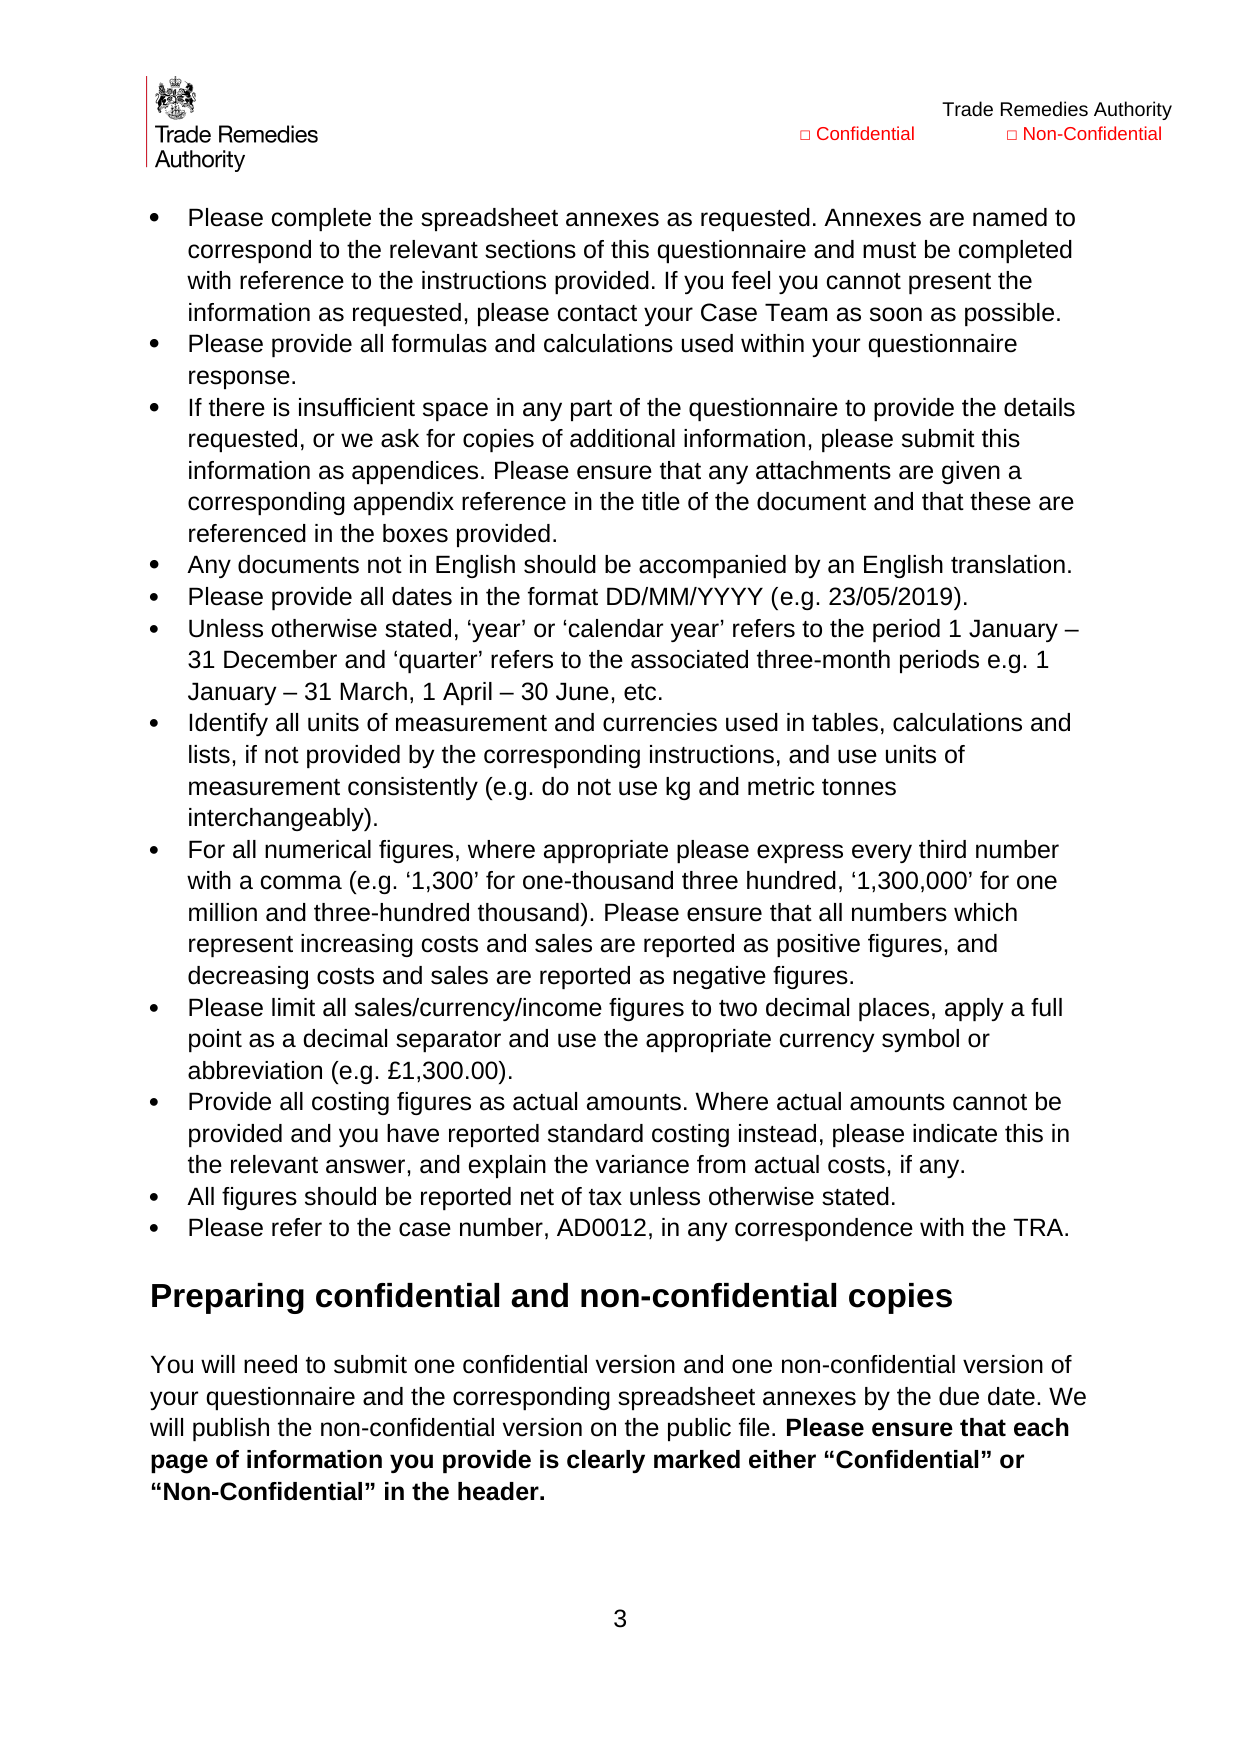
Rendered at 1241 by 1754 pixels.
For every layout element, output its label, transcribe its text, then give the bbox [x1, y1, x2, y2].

list For all numerical figures, where appropriate please express every third number with a comma (e.g. ‘1,300’ for one-thousand three hundred, ‘1,300,000’ for one million and three-hundred thousand). Please ensure that all numbers which represent increasing costs and sales are reported as positive figures, and decreasing costs and sales are reported as negative figures. [150, 835, 1090, 990]
list Please complete the spreadsheet annexes as requested. Annexes are named to correspond to the relevant sections of this questionnaire and must be completed with reference to the instructions provided. If you feel you cannot present the information as requested, please contact your Case Team as soon as possible. [150, 203, 1090, 327]
list Identify all units of measurement and currencies used in tables, calculations and lists, if not provided by the corresponding instructions, and use units of measurement consistently (e.g. do not use kg and metric tonnes interchangeably). [150, 708, 1090, 832]
list Please provide all dates in the format DD/MM/YYYY (e.g. 23/05/2019). [150, 582, 1090, 611]
list Please refer to the case number, AD0012, in any correspondence with the TRA. [150, 1213, 1090, 1242]
list Please limit all sales/currency/income figures to two decimal places, apply a full point as a decimal separator and use the appropriate currency symbol or abbreviation (e.g. £1,300.00). [150, 992, 1090, 1084]
list Unless otherwise stated, ‘year’ or ‘calendar year’ refers to the period 1 January – 31 December and ‘quarter’ refers to the associated three-month periods e.g. 1 January – 31 March, 1 April – 30 June, etc. [150, 614, 1090, 706]
list Provide all costing figures as actual amounts. Where actual amounts cannot be provided and you have reported standard costing instead, please indicate this in the relevant answer, and explain the variance from actual costs, if any. [150, 1087, 1090, 1179]
list If there is insufficient space in any part of the questionnaire to provide the details requested, or we ask for copies of additional information, please submit this information as appendices. Please ensure that any attachments are given a corresponding appendix reference in the title of the document and that these are referenced in the boxes provided. [150, 393, 1090, 548]
list All figures should be reported net of tax unless otherwise stated. [150, 1182, 1090, 1211]
list Please provide all formulas and calculations used within your questionnaire response. [150, 329, 1090, 390]
subtitle Preparing confidential and non-confidential copies [150, 1277, 1090, 1315]
list Any documents not in English should be accompanied by an English translation. [150, 551, 1090, 579]
text You will need to submit one confidential version and one non-confidential version of your questionnaire and the corresponding spreadsheet annexes by the due date. We will publish the non-confidential version on the public file. Please ensure that each page of information you provide is clearly marked either “Confidential” or “Non-Confidential” in the header. [150, 1350, 1090, 1505]
